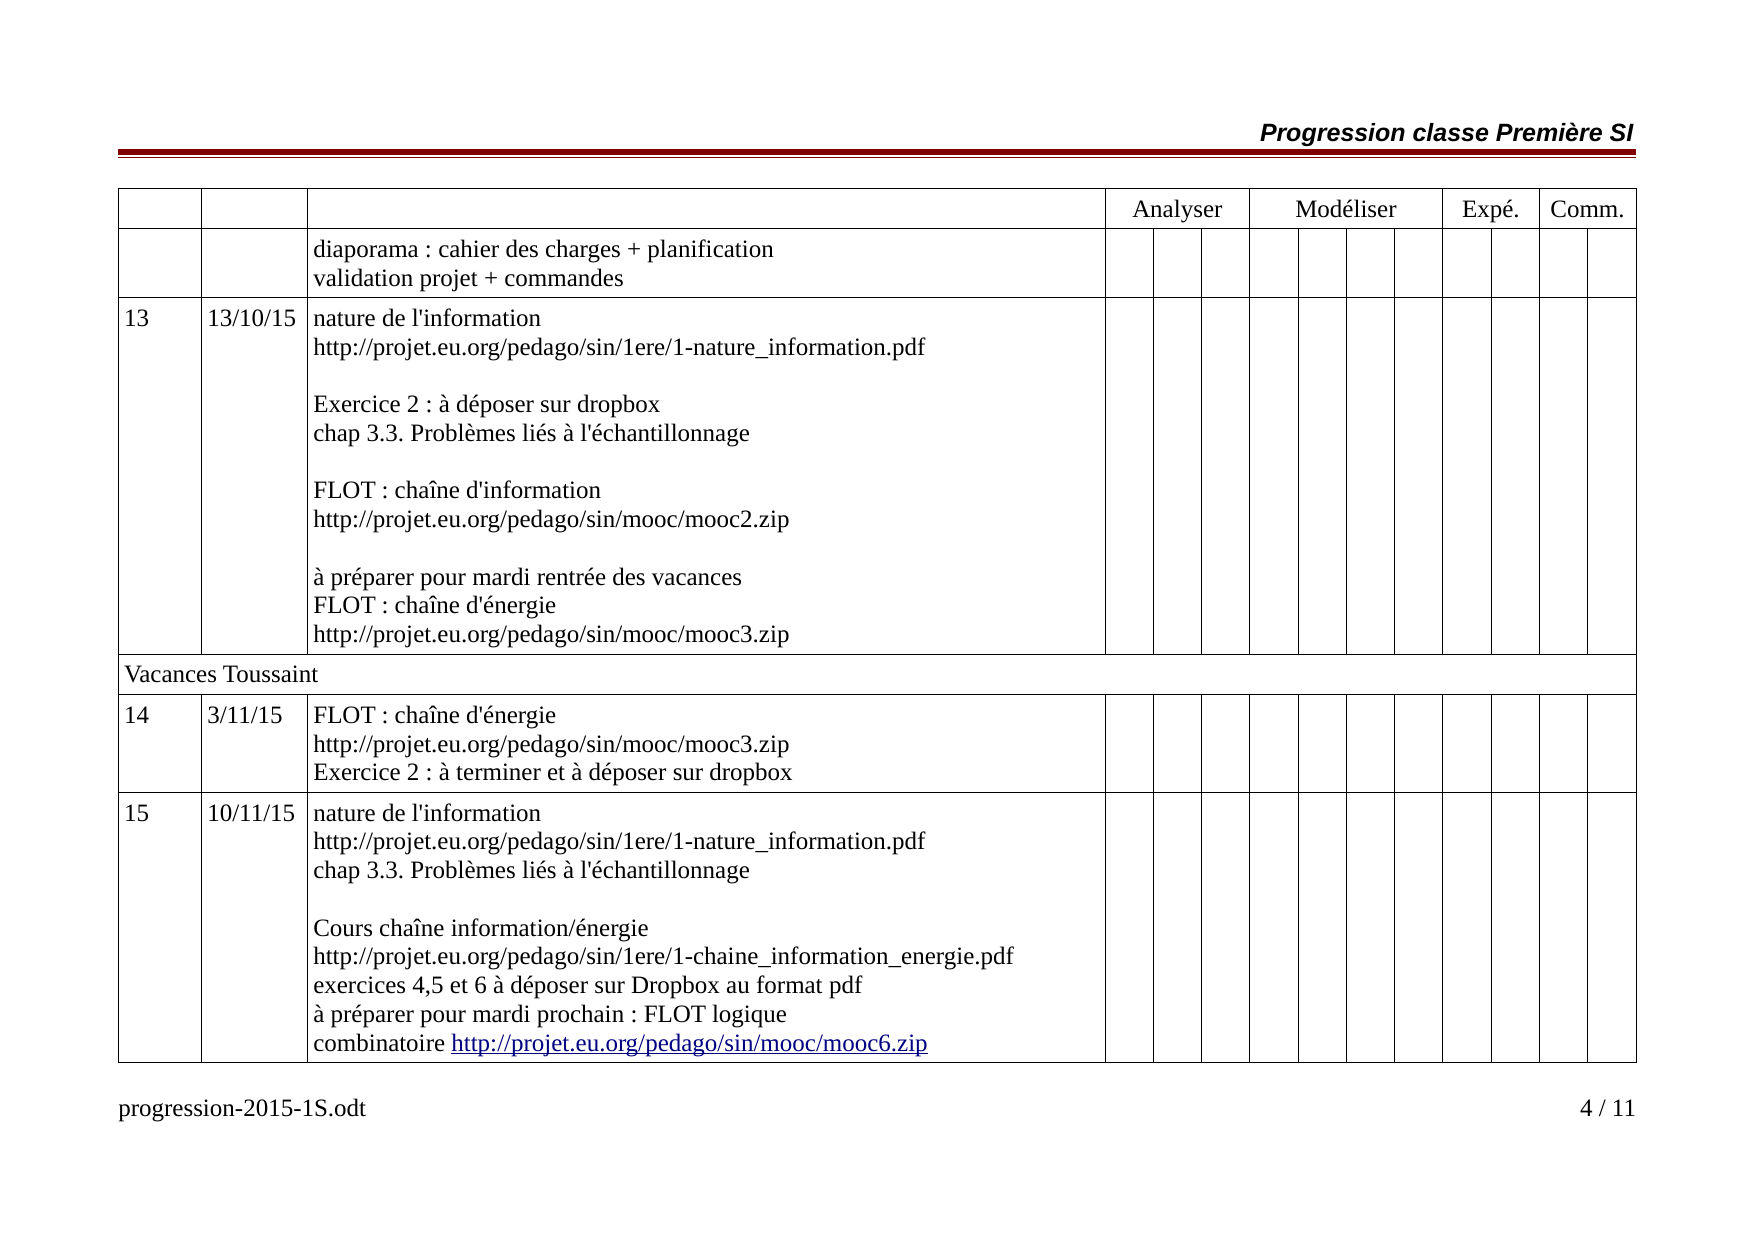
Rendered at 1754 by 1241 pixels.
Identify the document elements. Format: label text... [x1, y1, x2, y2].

table_cell [1588, 793, 1636, 1062]
table_cell [1395, 793, 1442, 1062]
table_cell [1395, 695, 1442, 792]
table_cell nature de l'information http://projet.eu.org/pedago/sin/1ere/1-nature_information.pdf chap 3.3. Problèmes liés à l'échantillonnage Cours chaîne information/énergie http://projet.eu.org/pedago/sin/1ere/1-chaine_information_energie.pdf exercices 4,5 et 6 à déposer sur Dropbox au format pdf à préparer pour mardi prochain : FLOT logique combinatoire http://projet.eu.org/pedago/sin/mooc/mooc6.zip [308, 793, 1105, 1062]
table_cell [1347, 229, 1394, 297]
table_cell [1492, 695, 1539, 792]
table_cell 13/10/15 [202, 298, 307, 654]
table_cell [1395, 298, 1442, 654]
table_cell [1299, 298, 1346, 654]
table_cell [1154, 229, 1201, 297]
table_header Modéliser [1250, 189, 1442, 228]
table_cell [1106, 298, 1153, 654]
table_cell 10/11/15 [202, 793, 307, 1062]
table_cell [1106, 695, 1153, 792]
table_cell [1299, 229, 1346, 297]
table_cell [1443, 229, 1491, 297]
table_cell [1588, 229, 1636, 297]
table_header Comm. [1540, 189, 1636, 228]
table_header [308, 189, 1105, 228]
table_cell [1492, 229, 1539, 297]
table_cell [1395, 229, 1442, 297]
table_cell [1540, 229, 1587, 297]
table_cell diaporama : cahier des charges + planification validation projet + commandes [308, 229, 1105, 297]
table_cell [1106, 229, 1153, 297]
table_cell [1299, 695, 1346, 792]
table_cell [1106, 793, 1153, 1062]
table_header [119, 189, 201, 228]
table_cell [1347, 695, 1394, 792]
table_cell [1347, 793, 1394, 1062]
table_cell [119, 229, 201, 297]
table_cell FLOT : chaîne d'énergie http://projet.eu.org/pedago/sin/mooc/mooc3.zip Exercice 2 : à terminer et à déposer sur dropbox [308, 695, 1105, 792]
table_cell [1443, 793, 1491, 1062]
table_header Expé. [1443, 189, 1539, 228]
table_cell [1347, 298, 1394, 654]
table_cell [1588, 695, 1636, 792]
table_cell 14 [119, 695, 201, 792]
table_cell [1154, 298, 1201, 654]
table_cell [1202, 695, 1249, 792]
table_cell [1202, 229, 1249, 297]
table_cell [1154, 695, 1201, 792]
table_cell [1250, 793, 1298, 1062]
table_cell [1492, 793, 1539, 1062]
table_cell [1492, 298, 1539, 654]
table_cell [1443, 695, 1491, 792]
table_cell Vacances Toussaint [119, 655, 1636, 694]
table_cell nature de l'information http://projet.eu.org/pedago/sin/1ere/1-nature_information.pdf Exercice 2 : à déposer sur dropbox chap 3.3. Problèmes liés à l'échantillonnage FLOT : chaîne d'information http://projet.eu.org/pedago/sin/mooc/mooc2.zip à préparer pour mardi rentrée des vacances FLOT : chaîne d'énergie http://projet.eu.org/pedago/sin/mooc/mooc3.zip [308, 298, 1105, 654]
table_cell [1202, 793, 1249, 1062]
table_cell 13 [119, 298, 201, 654]
table_cell [1540, 298, 1587, 654]
table_cell [1250, 695, 1298, 792]
table_cell [1443, 298, 1491, 654]
table_cell 3/11/15 [202, 695, 307, 792]
table_cell [1250, 298, 1298, 654]
table_cell [1299, 793, 1346, 1062]
table_header [202, 189, 307, 228]
table_cell [1540, 695, 1587, 792]
table_cell [202, 229, 307, 297]
table_cell [1154, 793, 1201, 1062]
table_cell [1588, 298, 1636, 654]
table_header Analyser [1106, 189, 1249, 228]
table_cell [1202, 298, 1249, 654]
table_cell [1540, 793, 1587, 1062]
table_cell 15 [119, 793, 201, 1062]
table_cell [1250, 229, 1298, 297]
